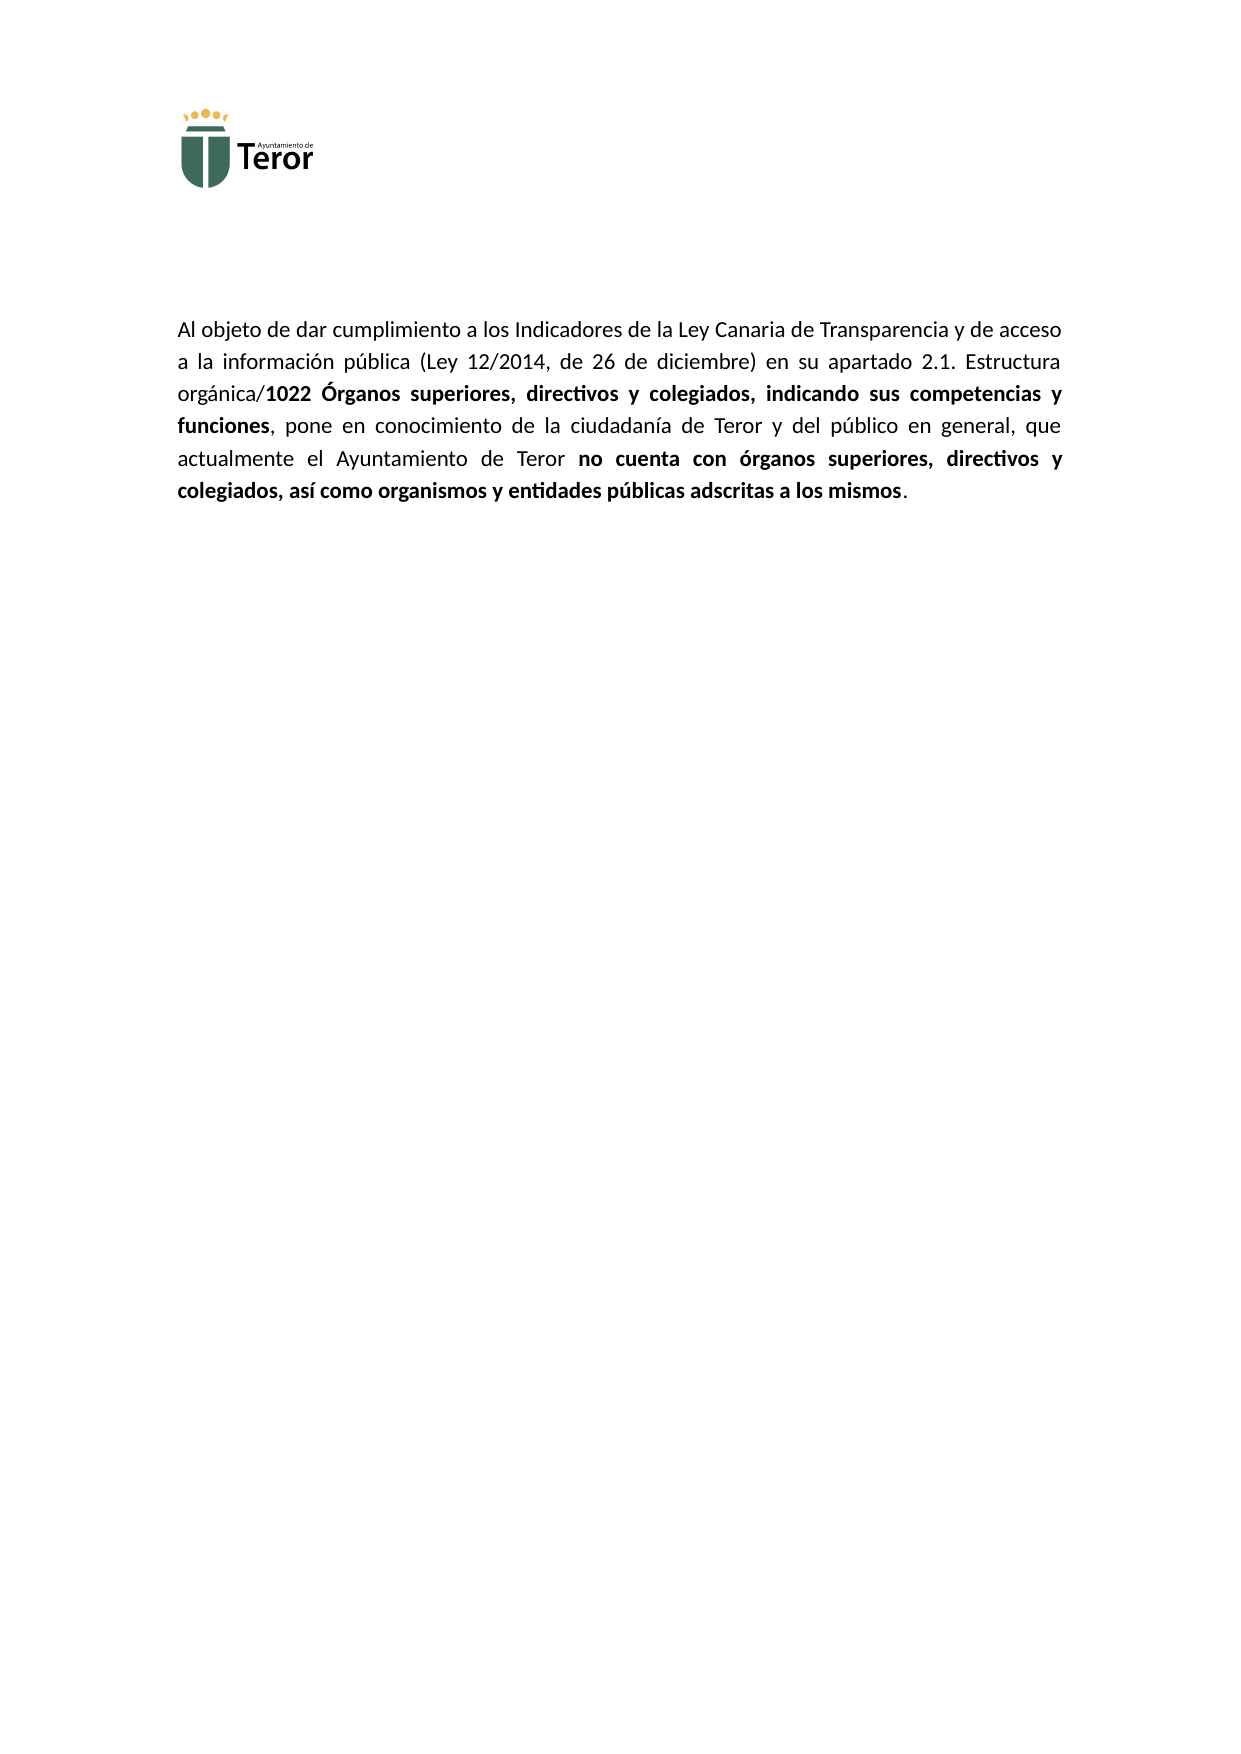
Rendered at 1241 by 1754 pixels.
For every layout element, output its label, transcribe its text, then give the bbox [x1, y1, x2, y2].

text Al objeto de dar cumplimiento a los Indicadores de la Ley Canaria de Transparencia y de acceso a la información pública (Ley 12/2014, de 26 de diciembre) en su apartado 2.1. Estructura orgánica/1022 Órganos superiores, directivos y colegiados, indicando sus competencias y funciones, pone en conocimiento de la ciudadanía de Teror y del público en general, que actualmente el Ayuntamiento de Teror no cuenta con órganos superiores, directivos y colegiados, así como organismos y entidades públicas adscritas a los mismos. [177, 315, 1063, 504]
